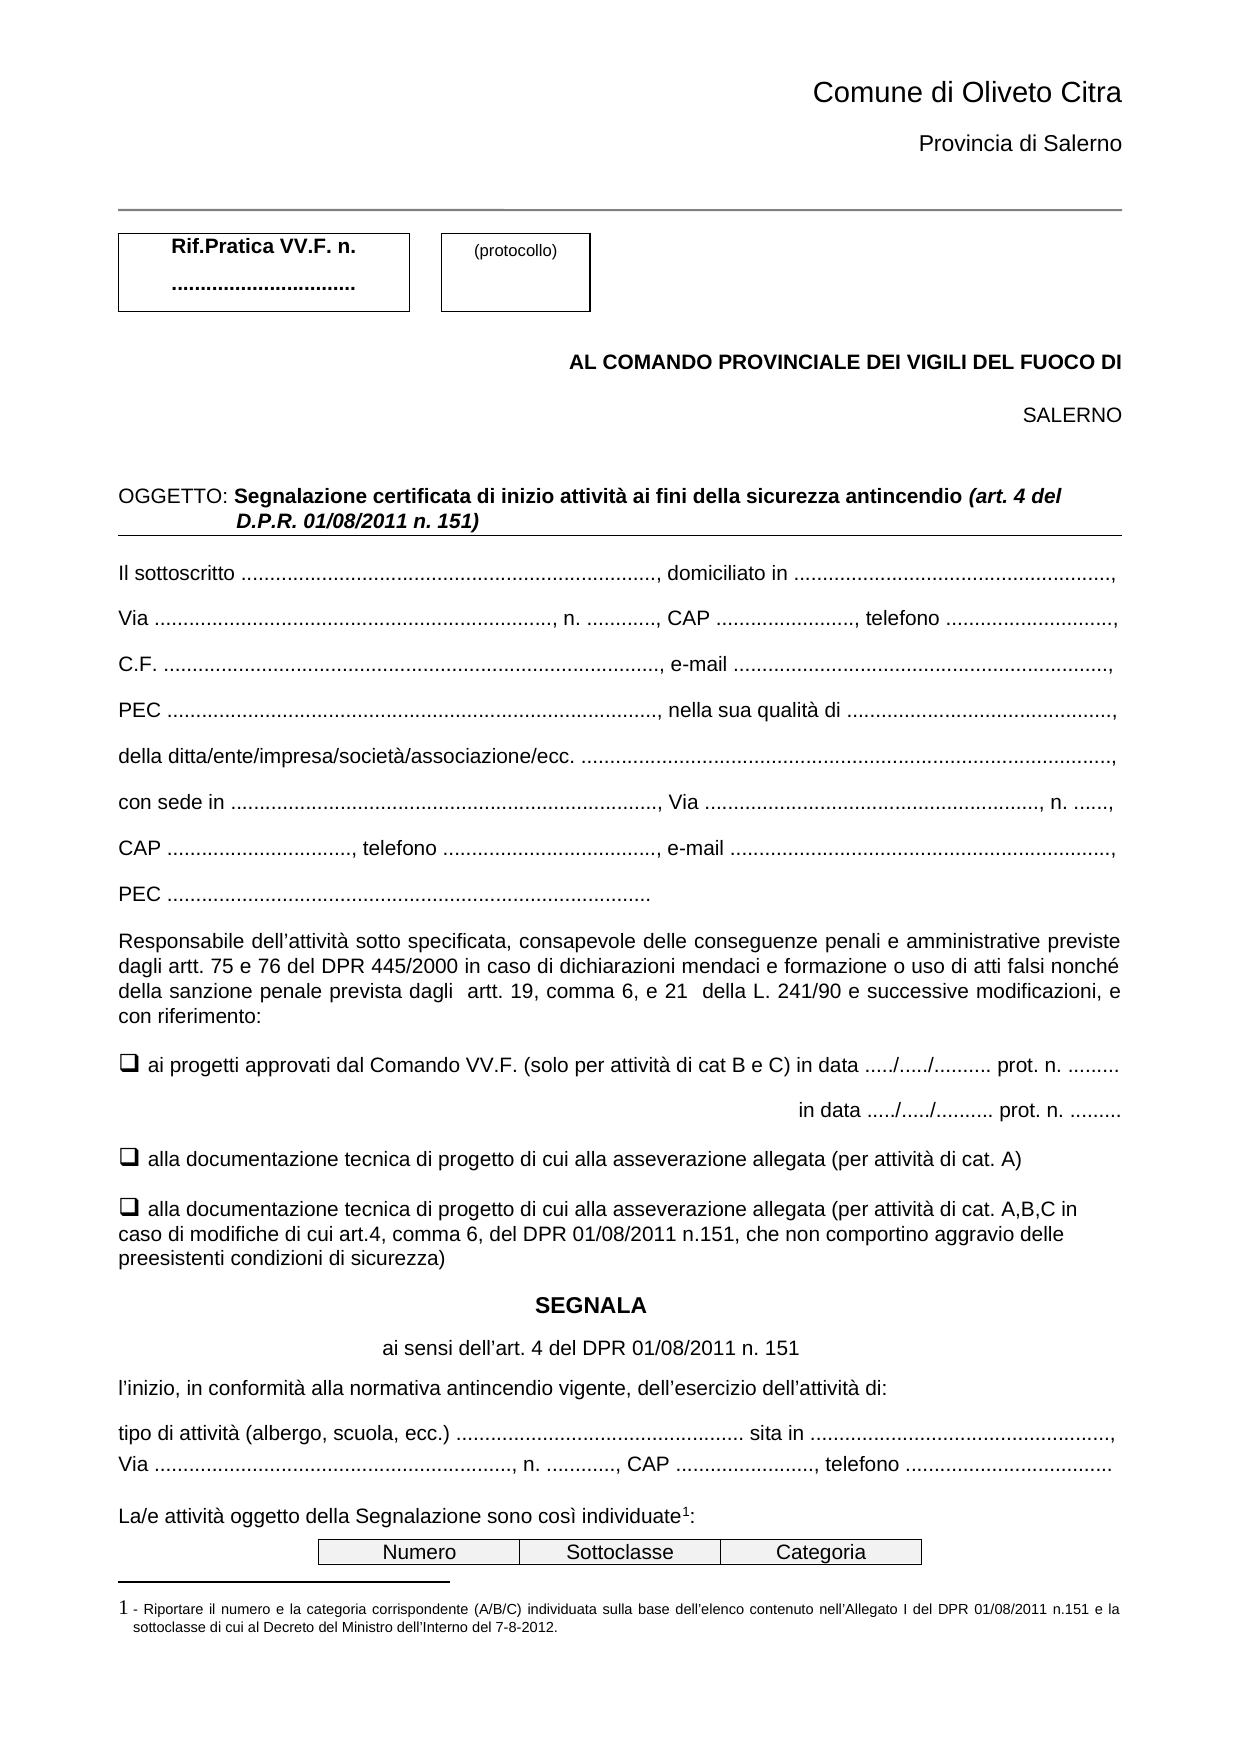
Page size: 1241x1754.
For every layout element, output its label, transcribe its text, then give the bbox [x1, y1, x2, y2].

text Il sottoscritto ........................................................................, domiciliato in ......................................................., [118, 560, 1122, 584]
table_header (protocollo) [442, 234, 589, 311]
table_header [410, 233, 441, 311]
text della ditta/ente/impresa/società/associazione/ecc. ............................................................................................, [118, 744, 1122, 768]
text SEGNALA [118, 1292, 1064, 1319]
table_header Categoria [721, 1540, 921, 1563]
text  ai progetti approvati dal Comando VV.F. (solo per attività di cat B e C) in data ...../...../.......... prot. n. ......... [118, 1049, 1122, 1077]
text l’inizio, in conformità alla normativa antincendio vigente, dell’esercizio dell’attività di: [118, 1376, 1122, 1400]
text CAP ................................, telefono ....................................., e-mail .................................................................., [118, 836, 1122, 860]
text  alla documentazione tecnica di progetto di cui alla asseverazione allegata (per attività di cat. A,B,C in caso di modifiche di cui art.4, comma 6, del DPR 01/08/2011 n.151, che non comportino aggravio delle preesistenti condizioni di sicurezza) [118, 1193, 1122, 1269]
table_header Rif.Pratica VV.F. n. ................................ [119, 234, 409, 311]
text  alla documentazione tecnica di progetto di cui alla asseverazione allegata (per attività di cat. A) [118, 1143, 1122, 1172]
text C.F. ......................................................................................, e-mail ................................................................., [118, 652, 1122, 676]
text Via ....................................................................., n. ............, CAP ........................, telefono ............................., [118, 606, 1122, 630]
text AL COMANDO PROVINCIALE DEI VIGILI DEL FUOCO DI [118, 350, 1122, 374]
text Responsabile dell’attività sotto specificata, consapevole delle conseguenze penali e amministrative previste dagli artt. 75 e 76 del DPR 445/2000 in caso di dichiarazioni mendaci e formazione o uso di atti falsi nonché della sanzione penale prevista dagli artt. 19, comma 6, e 21 della L. 241/90 e successive modificazioni, e con riferimento: [118, 928, 1122, 1028]
text - Riportare il numero e la categoria corrispondente (A/B/C) individuata sulla base dell’elenco contenuto nell’Allegato I del DPR 01/08/2011 n.151 e la sottoclasse di cui al Decreto del Ministro dell’Interno del 7-8-2012. [118, 1595, 1122, 1636]
text PEC ....................................................................................., nella sua qualità di .............................................., [118, 698, 1122, 722]
text OGGETTO: Segnalazione certificata di inizio attività ai fini della sicurezza antincendio (art. 4 del D.P.R. 01/08/2011 n. 151) [118, 484, 1122, 535]
text con sede in .........................................................................., Via .........................................................., n. ......, [118, 790, 1122, 814]
table_header Numero [319, 1540, 519, 1563]
text tipo di attività (albergo, scuola, ecc.) .................................................. sita in ...................................................., Via .............................................................., n. ............, CAP ........................, telefono .................................... [118, 1421, 1122, 1476]
text Comune di Oliveto Citra [118, 75, 1122, 108]
text Provincia di Salerno [118, 130, 1122, 157]
text ai sensi dell’art. 4 del DPR 01/08/2011 n. 151 [118, 1336, 1064, 1359]
text SALERNO [118, 403, 1122, 427]
text PEC .................................................................................... [118, 882, 1122, 906]
text in data ...../...../.......... prot. n. ......... [118, 1098, 1122, 1122]
table_header Sottoclasse [520, 1540, 720, 1563]
text La/e attività oggetto della Segnalazione sono così individuate: [118, 1504, 1122, 1528]
